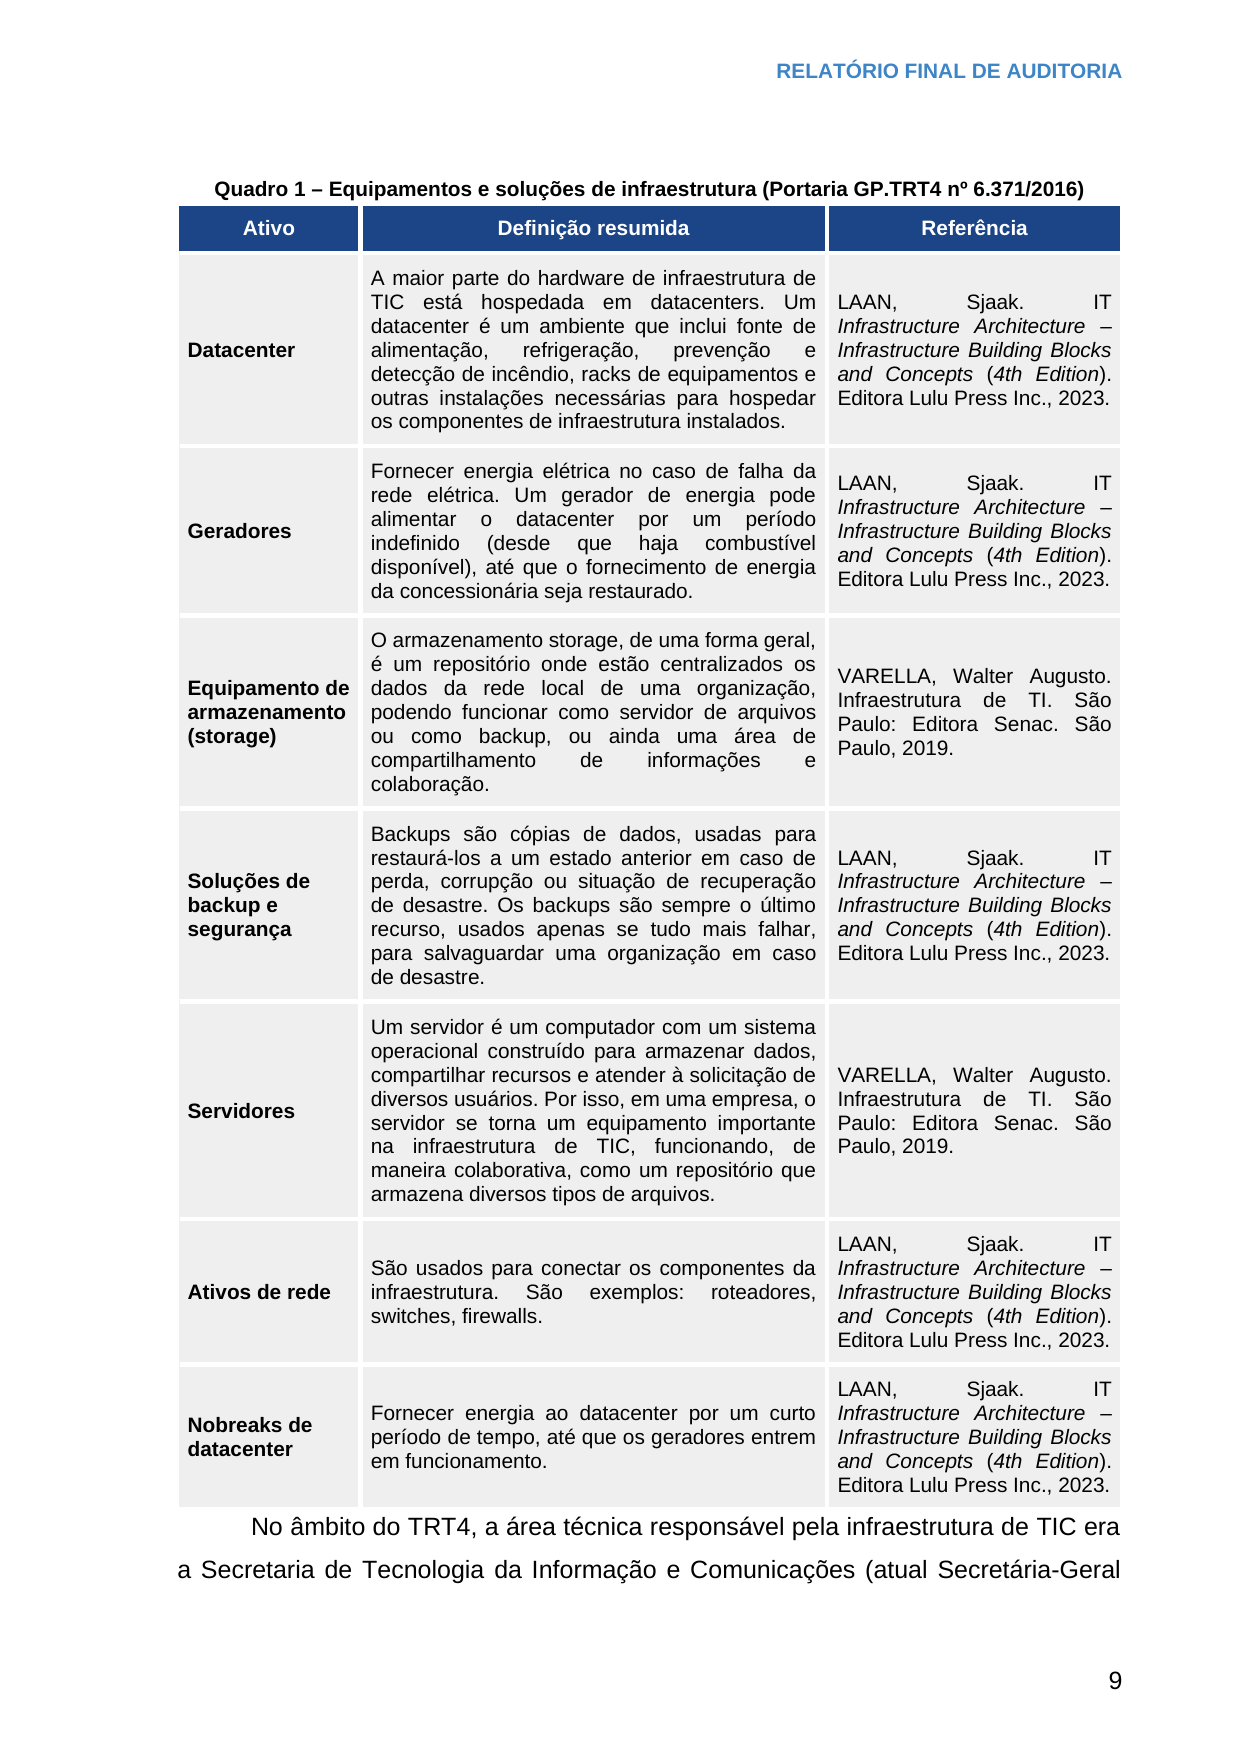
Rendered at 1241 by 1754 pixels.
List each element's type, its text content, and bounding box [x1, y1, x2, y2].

table_cell Ativos de rede [179, 1218, 358, 1362]
table_cell LAAN, Sjaak. IT Infrastructure Architecture – Infrastructure Building Blocks and Concepts (4th Edition). Editora Lulu Press Inc., 2023. [829, 1367, 1120, 1507]
table_cell O armazenamento storage, de uma forma geral, é um repositório onde estão centralizados os dados da rede local de uma organização, podendo funcionar como servidor de arquivos ou como backup, ou ainda uma área de compartilhamento de informações e colaboração. [363, 618, 825, 806]
table_cell Geradores [179, 445, 358, 613]
table_cell A maior parte do hardware de infraestrutura de TIC está hospedada em datacenters. Um datacenter é um ambiente que inclui fonte de alimentação, refrigeração, prevenção e detecção de incêndio, racks de equipamentos e outras instalações necessárias para hospedar os componentes de infraestrutura instalados. [363, 255, 825, 444]
table_header Definição resumida [363, 206, 825, 251]
table_cell Servidores [179, 1001, 358, 1217]
table_cell Backups são cópias de dados, usadas para restaurá-los a um estado anterior em caso de perda, corrupção ou situação de recuperação de desastre. Os backups são sempre o último recurso, usados apenas se tudo mais falhar, para salvaguardar uma organização em caso de desastre. [363, 811, 825, 999]
table_cell Nobreaks de datacenter [179, 1363, 358, 1507]
table_cell LAAN, Sjaak. IT Infrastructure Architecture – Infrastructure Building Blocks and Concepts (4th Edition). Editora Lulu Press Inc., 2023. [829, 448, 1120, 613]
table_cell São usados para conectar os componentes da infraestrutura. São exemplos: roteadores, switches, firewalls. [363, 1221, 825, 1362]
table_cell Fornecer energia ao datacenter por um curto período de tempo, até que os geradores entrem em funcionamento. [363, 1367, 825, 1507]
table_cell Equipamento de armazenamento (storage) [179, 614, 358, 806]
table_cell Fornecer energia elétrica no caso de falha da rede elétrica. Um gerador de energia pode alimentar o datacenter por um período indefinido (desde que haja combustível disponível), até que o fornecimento de energia da concessionária seja restaurado. [363, 448, 825, 613]
table_cell LAAN, Sjaak. IT Infrastructure Architecture – Infrastructure Building Blocks and Concepts (4th Edition). Editora Lulu Press Inc., 2023. [829, 1221, 1120, 1362]
table_cell LAAN, Sjaak. IT Infrastructure Architecture – Infrastructure Building Blocks and Concepts (4th Edition). Editora Lulu Press Inc., 2023. [829, 255, 1120, 444]
text No âmbito do TRT4, a área técnica responsável pela infraestrutura de TIC era a Secretaria de Tecnologia da Informação e Comunicações (atual Secretária-Geral [177, 1512, 1122, 1584]
table_cell Um servidor é um computador com um sistema operacional construído para armazenar dados, compartilhar recursos e atender à solicitação de diversos usuários. Por isso, em uma empresa, o servidor se torna um equipamento importante na infraestrutura de TIC, funcionando, de maneira colaborativa, como um repositório que armazena diversos tipos de arquivos. [363, 1004, 825, 1217]
table_header Ativo [179, 206, 358, 251]
table_cell VARELLA, Walter Augusto. Infraestrutura de TI. São Paulo: Editora Senac. São Paulo, 2019. [829, 618, 1120, 806]
table_cell VARELLA, Walter Augusto. Infraestrutura de TI. São Paulo: Editora Senac. São Paulo, 2019. [829, 1004, 1120, 1217]
table_cell Soluções de backup e segurança [179, 807, 358, 999]
table_header Referência [829, 206, 1120, 251]
table_cell LAAN, Sjaak. IT Infrastructure Architecture – Infrastructure Building Blocks and Concepts (4th Edition). Editora Lulu Press Inc., 2023. [829, 811, 1120, 999]
text Quadro 1 – Equipamentos e soluções de infraestrutura (Portaria GP.TRT4 nº 6.371/2016) [177, 177, 1122, 201]
table_cell Datacenter [179, 252, 358, 444]
